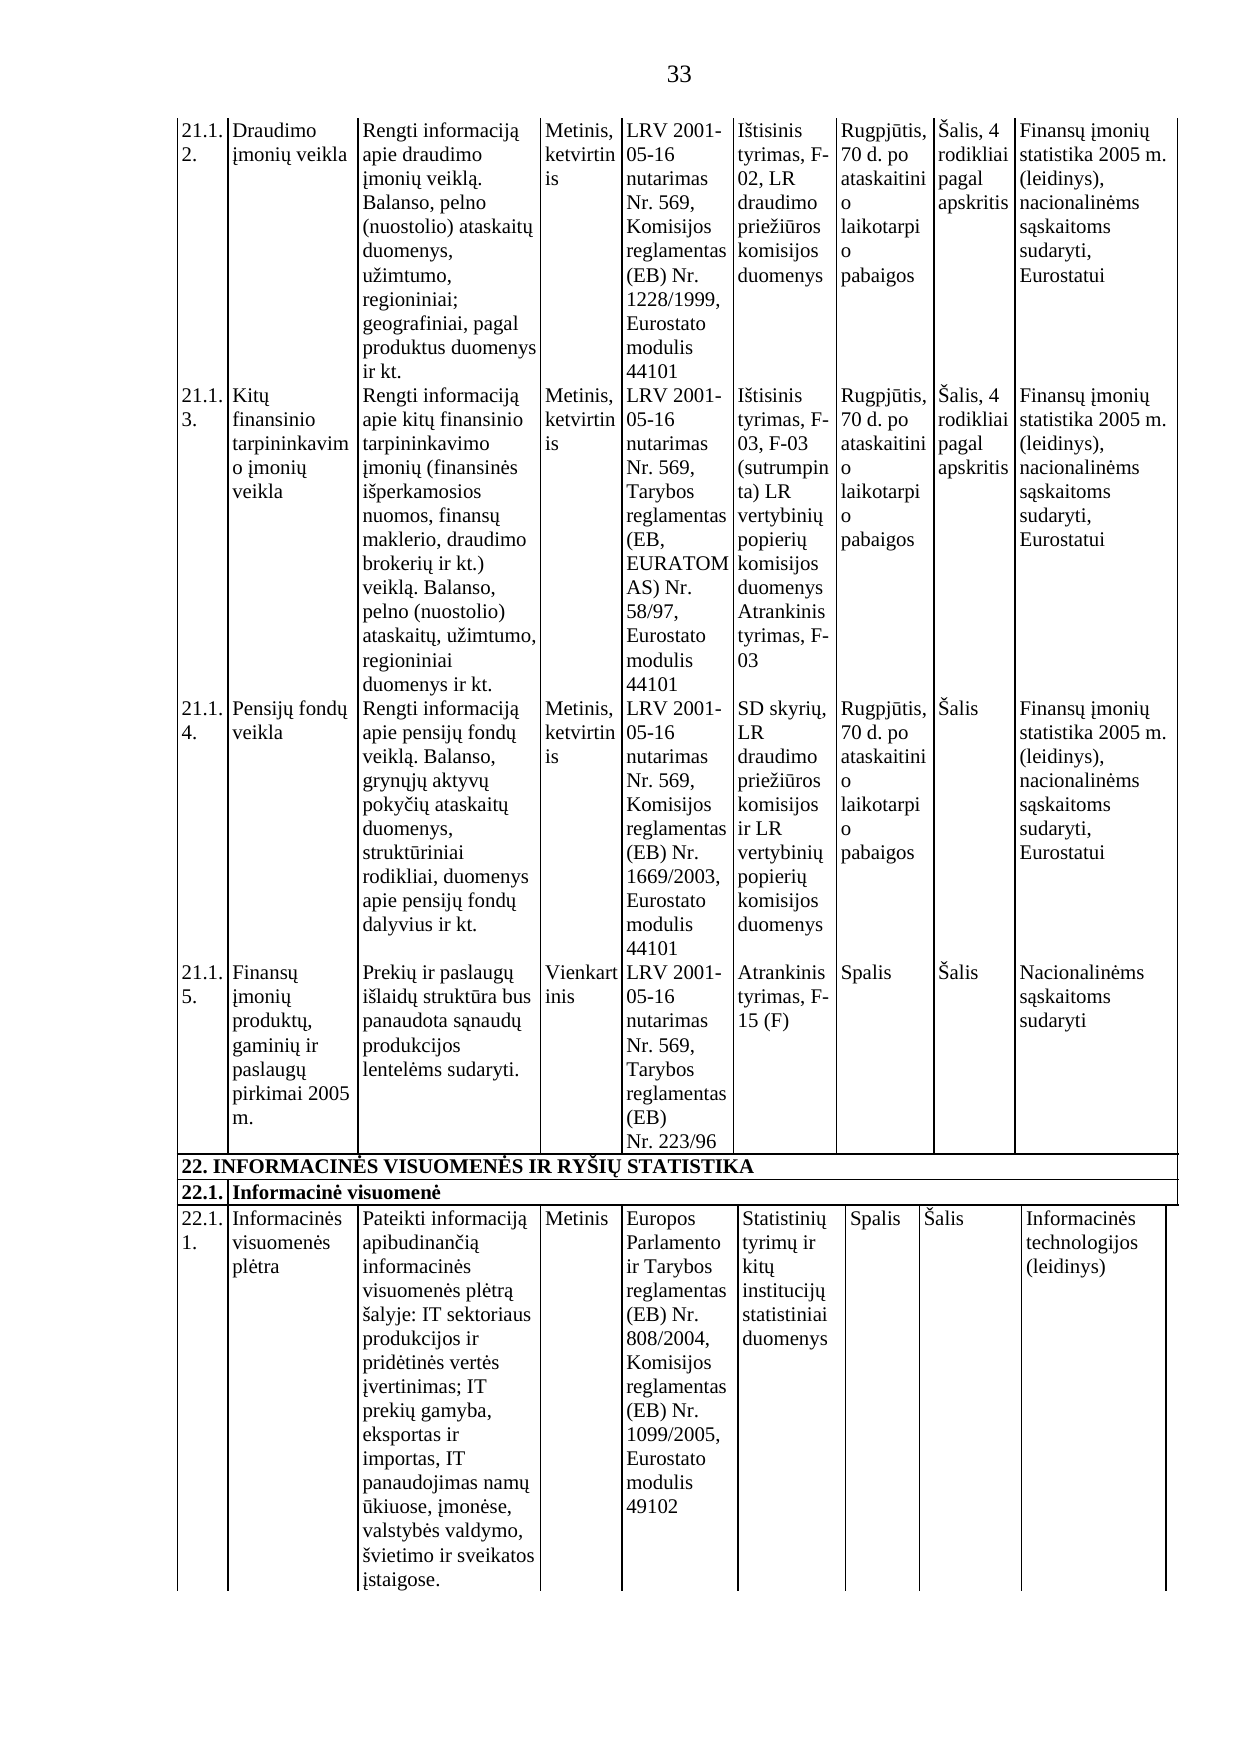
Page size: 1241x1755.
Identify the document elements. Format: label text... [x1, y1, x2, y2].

table_cell Spalis [846, 1206, 919, 1591]
table_cell 22.1.1. [178, 1206, 227, 1591]
table_cell 21.1.3. [178, 383, 227, 696]
table_cell Rugpjūtis, 70 d. po ataskaitinio laikotarpio pabaigos [837, 383, 933, 696]
table_cell Rugpjūtis, 70 d. po ataskaitinio laikotarpio pabaigos [837, 118, 933, 383]
table_cell Ištisinis tyrimas, F-03, F-03 (sutrumpinta) LR vertybinių popierių komisijos duomenys Atrankinis tyrimas, F-03 [734, 383, 836, 696]
table_cell Rugpjūtis, 70 d. po ataskaitinio laikotarpio pabaigos [837, 696, 933, 960]
table_cell Pensijų fondų veikla [229, 696, 357, 960]
table_cell Ištisinis tyrimas, F-02, LR draudimo priežiūros komisijos duomenys [734, 118, 836, 383]
table_cell Rengti informaciją apie kitų finansinio tarpininkavimo įmonių (finansinės išperkamosios nuomos, finansų maklerio, draudimo brokerių ir kt.) veiklą. Balanso, pelno (nuostolio) ataskaitų, užimtumo, regioniniai duomenys ir kt. [359, 383, 540, 696]
table_cell Atrankinis tyrimas, F-15 (F) [734, 960, 836, 1153]
table_cell Finansų įmonių statistika 2005 m. (leidinys), nacionalinėms sąskaitoms sudaryti, Eurostatui [1016, 383, 1177, 696]
table_cell Informacinė visuomenė [229, 1180, 1177, 1204]
table_cell Šalis, 4 rodikliai pagal apskritis [935, 383, 1014, 696]
table_cell Statistinių tyrimų ir kitų institucijų statistiniai duomenys [739, 1206, 845, 1591]
table_cell Finansų įmonių statistika 2005 m. (leidinys), nacionalinėms sąskaitoms sudaryti, Eurostatui [1016, 696, 1177, 960]
table_cell LRV 2001-05-16 nutarimas Nr. 569, Komisijos reglamentas (EB) Nr. 1669/2003, Eurostato modulis 44101 [623, 696, 733, 960]
table_cell Rengti informaciją apie pensijų fondų veiklą. Balanso, grynųjų aktyvų pokyčių ataskaitų duomenys, struktūriniai rodikliai, duomenys apie pensijų fondų dalyvius ir kt. [359, 696, 540, 960]
table_cell 22.1. [178, 1180, 227, 1204]
table_cell 21.1.2. [178, 118, 227, 383]
table_cell SD skyrių, LR draudimo priežiūros komisijos ir LR vertybinių popierių komisijos duomenys [734, 696, 836, 960]
table_cell Šalis [935, 960, 1014, 1153]
table_cell Metinis, ketvirtinis [541, 696, 621, 960]
table_cell Informacinės technologijos (leidinys) [1022, 1206, 1165, 1591]
table_cell Vienkartinis [541, 960, 621, 1153]
table_cell Europos Parlamento ir Tarybos reglamentas (EB) Nr. 808/2004, Komisijos reglamentas (EB) Nr. 1099/2005, Eurostato modulis 49102 [623, 1206, 737, 1591]
table_cell Šalis, 4 rodikliai pagal apskritis [935, 118, 1014, 383]
table_cell Spalis [837, 960, 933, 1153]
table_cell LRV 2001-05-16 nutarimas Nr. 569, Tarybos reglamentas (EB, EURATOMAS) Nr. 58/97, Eurostato modulis 44101 [623, 383, 733, 696]
table_cell Finansų įmonių statistika 2005 m. (leidinys), nacionalinėms sąskaitoms sudaryti, Eurostatui [1016, 118, 1177, 383]
table_cell Šalis [920, 1206, 1021, 1591]
table_cell 22. INFORMACINĖS VISUOMENĖS IR RYŠIŲ STATISTIKA [178, 1155, 1177, 1178]
table_cell 21.1.4. [178, 696, 227, 960]
table_cell LRV 2001-05-16 nutarimas Nr. 569, Tarybos reglamentas (EB) Nr. 223/96 [623, 960, 733, 1153]
table_cell Pateikti informaciją apibudinančią informacinės visuomenės plėtrą šalyje: IT sektoriaus produkcijos ir pridėtinės vertės įvertinimas; IT prekių gamyba, eksportas ir importas, IT panaudojimas namų ūkiuose, įmonėse, valstybės valdymo, švietimo ir sveikatos įstaigose. [359, 1206, 540, 1591]
table_cell Finansų įmonių produktų, gaminių ir paslaugų pirkimai 2005 m. [229, 960, 357, 1153]
table_cell Informacinės visuomenės plėtra [229, 1206, 357, 1591]
table_cell Metinis [541, 1206, 621, 1591]
table_cell LRV 2001-05-16 nutarimas Nr. 569, Komisijos reglamentas (EB) Nr. 1228/1999, Eurostato modulis 44101 [623, 118, 733, 383]
table_cell [1167, 1206, 1178, 1591]
table_cell Prekių ir paslaugų išlaidų struktūra bus panaudota sąnaudų produkcijos lentelėms sudaryti. [359, 960, 540, 1153]
table_cell Šalis [935, 696, 1014, 960]
table_cell Nacionalinėms sąskaitoms sudaryti [1016, 960, 1177, 1153]
table_cell Rengti informaciją apie draudimo įmonių veiklą. Balanso, pelno (nuostolio) ataskaitų duomenys, užimtumo, regioniniai; geografiniai, pagal produktus duomenys ir kt. [359, 118, 540, 383]
table_cell 21.1.5. [178, 960, 227, 1153]
table_cell Metinis, ketvirtinis [541, 118, 621, 383]
table_cell Draudimo įmonių veikla [229, 118, 357, 383]
table_cell Kitų finansinio tarpininkavimo įmonių veikla [229, 383, 357, 696]
table_cell Metinis, ketvirtinis [541, 383, 621, 696]
